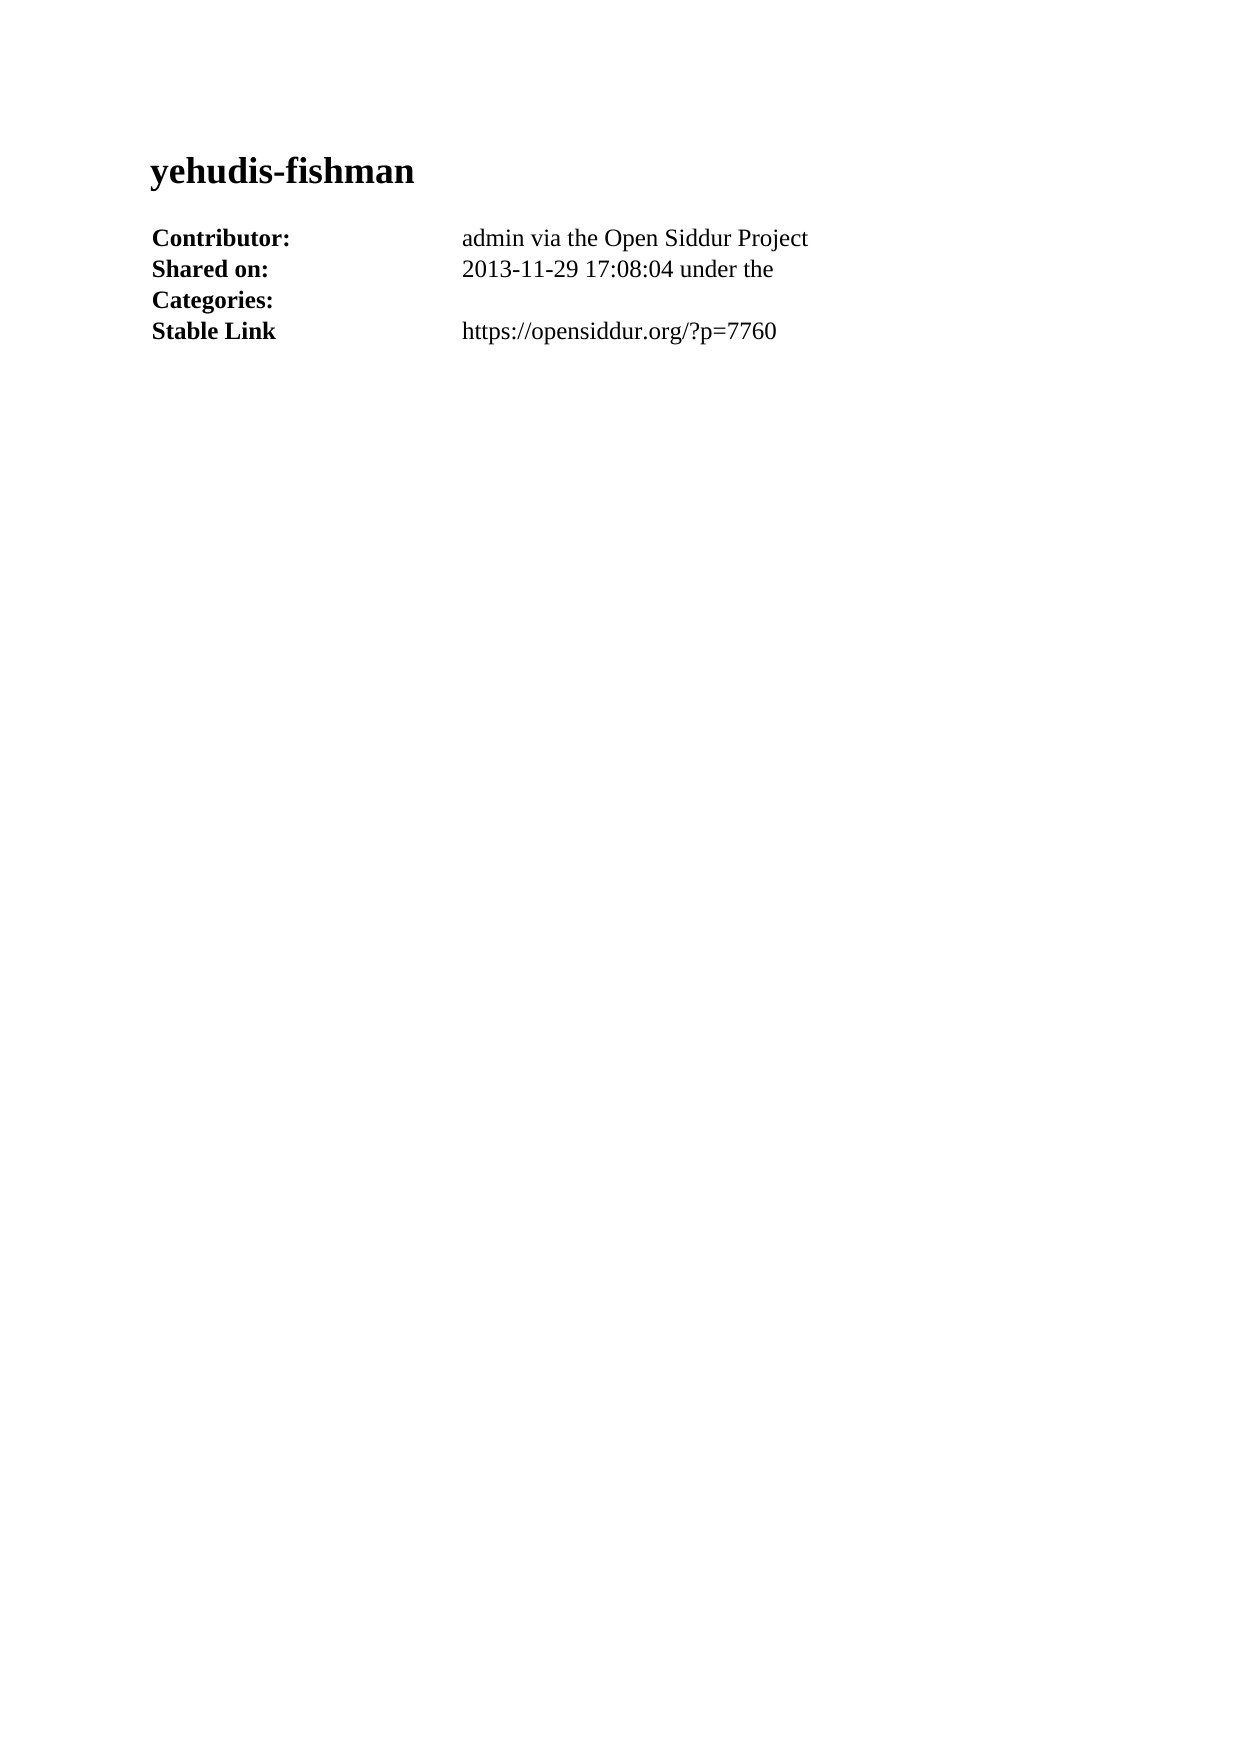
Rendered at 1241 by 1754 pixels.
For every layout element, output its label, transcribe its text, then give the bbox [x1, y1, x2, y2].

table_cell https://opensiddur.org/?p=7760 [460, 315, 1090, 346]
table_cell Shared on: [150, 254, 460, 284]
table_cell 2013-11-29 17:08:04 under the [460, 254, 1090, 284]
table_cell Stable Link [150, 315, 460, 346]
table_header Contributor: [150, 223, 460, 253]
subtitle yehudis-fishman [150, 150, 1090, 192]
table_cell [460, 284, 1090, 315]
table_header admin via the Open Siddur Project [460, 223, 1090, 253]
table_cell Categories: [150, 284, 460, 315]
